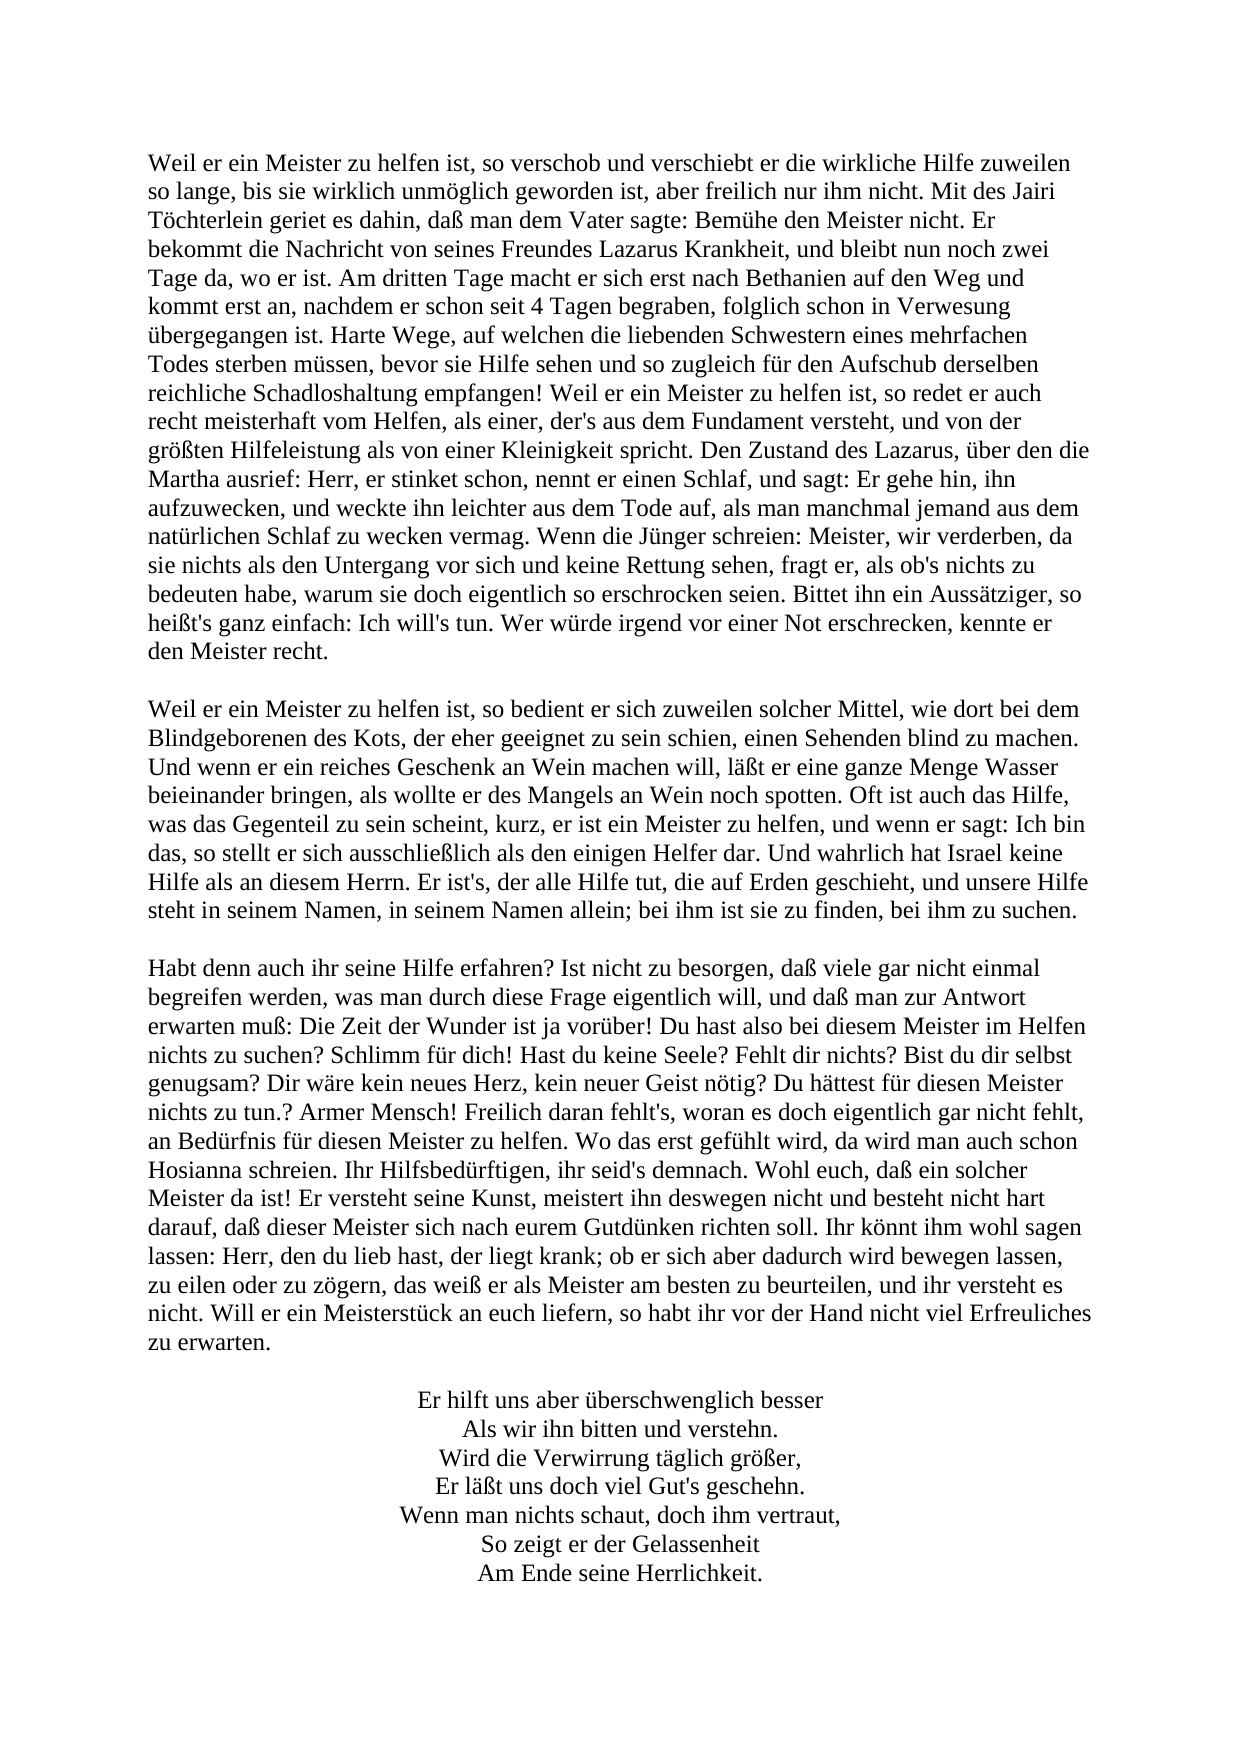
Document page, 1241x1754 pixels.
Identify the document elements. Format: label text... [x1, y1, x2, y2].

text Weil er ein Meister zu helfen ist, so bedient er sich zuweilen solcher Mittel, wie dort bei dem Blindgeborenen des Kots, der eher geeignet zu sein schien, einen Sehenden blind zu machen. Und wenn er ein reiches Geschenk an Wein machen will, läßt er eine ganze Menge Wasser beieinander bringen, als wollte er des Mangels an Wein noch spotten. Oft ist auch das Hilfe, was das Gegenteil zu sein scheint, kurz, er ist ein Meister zu helfen, und wenn er sagt: Ich bin das, so stellt er sich ausschließlich als den einigen Helfer dar. Und wahrlich hat Israel keine Hilfe als an diesem Herrn. Er ist's, der alle Hilfe tut, die auf Erden geschieht, und unsere Hilfe steht in seinem Namen, in seinem Namen allein; bei ihm ist sie zu finden, bei ihm zu suchen. [148, 694, 1093, 924]
text Weil er ein Meister zu helfen ist, so verschob und verschiebt er die wirkliche Hilfe zuweilen so lange, bis sie wirklich unmöglich geworden ist, aber freilich nur ihm nicht. Mit des Jairi Töchterlein geriet es dahin, daß man dem Vater sagte: Bemühe den Meister nicht. Er bekommt die Nachricht von seines Freundes Lazarus Krankheit, und bleibt nun noch zwei Tage da, wo er ist. Am dritten Tage macht er sich erst nach Bethanien auf den Weg und kommt erst an, nachdem er schon seit 4 Tagen begraben, folglich schon in Verwesung übergegangen ist. Harte Wege, auf welchen die liebenden Schwestern eines mehrfachen Todes sterben müssen, bevor sie Hilfe sehen und so zugleich für den Aufschub derselben reichliche Schadloshaltung empfangen! Weil er ein Meister zu helfen ist, so redet er auch recht meisterhaft vom Helfen, als einer, der's aus dem Fundament versteht, und von der größten Hilfeleistung als von einer Kleinigkeit spricht. Den Zustand des Lazarus, über den die Martha ausrief: Herr, er stinket schon, nennt er einen Schlaf, und sagt: Er gehe hin, ihn aufzuwecken, und weckte ihn leichter aus dem Tode auf, als man manchmal jemand aus dem natürlichen Schlaf zu wecken vermag. Wenn die Jünger schreien: Meister, wir verderben, da sie nichts als den Untergang vor sich und keine Rettung sehen, fragt er, als ob's nichts zu bedeuten habe, warum sie doch eigentlich so erschrocken seien. Bittet ihn ein Aussätziger, so heißt's ganz einfach: Ich will's tun. Wer würde irgend vor einer Not erschrecken, kennte er den Meister recht. [148, 148, 1093, 665]
text Habt denn auch ihr seine Hilfe erfahren? Ist nicht zu besorgen, daß viele gar nicht einmal begreifen werden, was man durch diese Frage eigentlich will, und daß man zur Antwort erwarten muß: Die Zeit der Wunder ist ja vorüber! Du hast also bei diesem Meister im Helfen nichts zu suchen? Schlimm für dich! Hast du keine Seele? Fehlt dir nichts? Bist du dir selbst genugsam? Dir wäre kein neues Herz, kein neuer Geist nötig? Du hättest für diesen Meister nichts zu tun.? Armer Mensch! Freilich daran fehlt's, woran es doch eigentlich gar nicht fehlt, an Bedürfnis für diesen Meister zu helfen. Wo das erst gefühlt wird, da wird man auch schon Hosianna schreien. Ihr Hilfsbedürftigen, ihr seid's demnach. Wohl euch, daß ein solcher Meister da ist! Er versteht seine Kunst, meistert ihn deswegen nicht und besteht nicht hart darauf, daß dieser Meister sich nach eurem Gutdünken richten soll. Ihr könnt ihm wohl sagen lassen: Herr, den du lieb hast, der liegt krank; ob er sich aber dadurch wird bewegen lassen, zu eilen oder zu zögern, das weiß er als Meister am besten zu beurteilen, und ihr versteht es nicht. Will er ein Meisterstück an euch liefern, so habt ihr vor der Hand nicht viel Erfreuliches zu erwarten. [148, 953, 1093, 1356]
text Er hilft uns aber überschwenglich besser Als wir ihn bitten und verstehn. Wird die Verwirrung täglich größer, Er läßt uns doch viel Gut's geschehn. Wenn man nichts schaut, doch ihm vertraut, So zeigt er der Gelassenheit Am Ende seine Herrlichkeit. [148, 1385, 1093, 1586]
